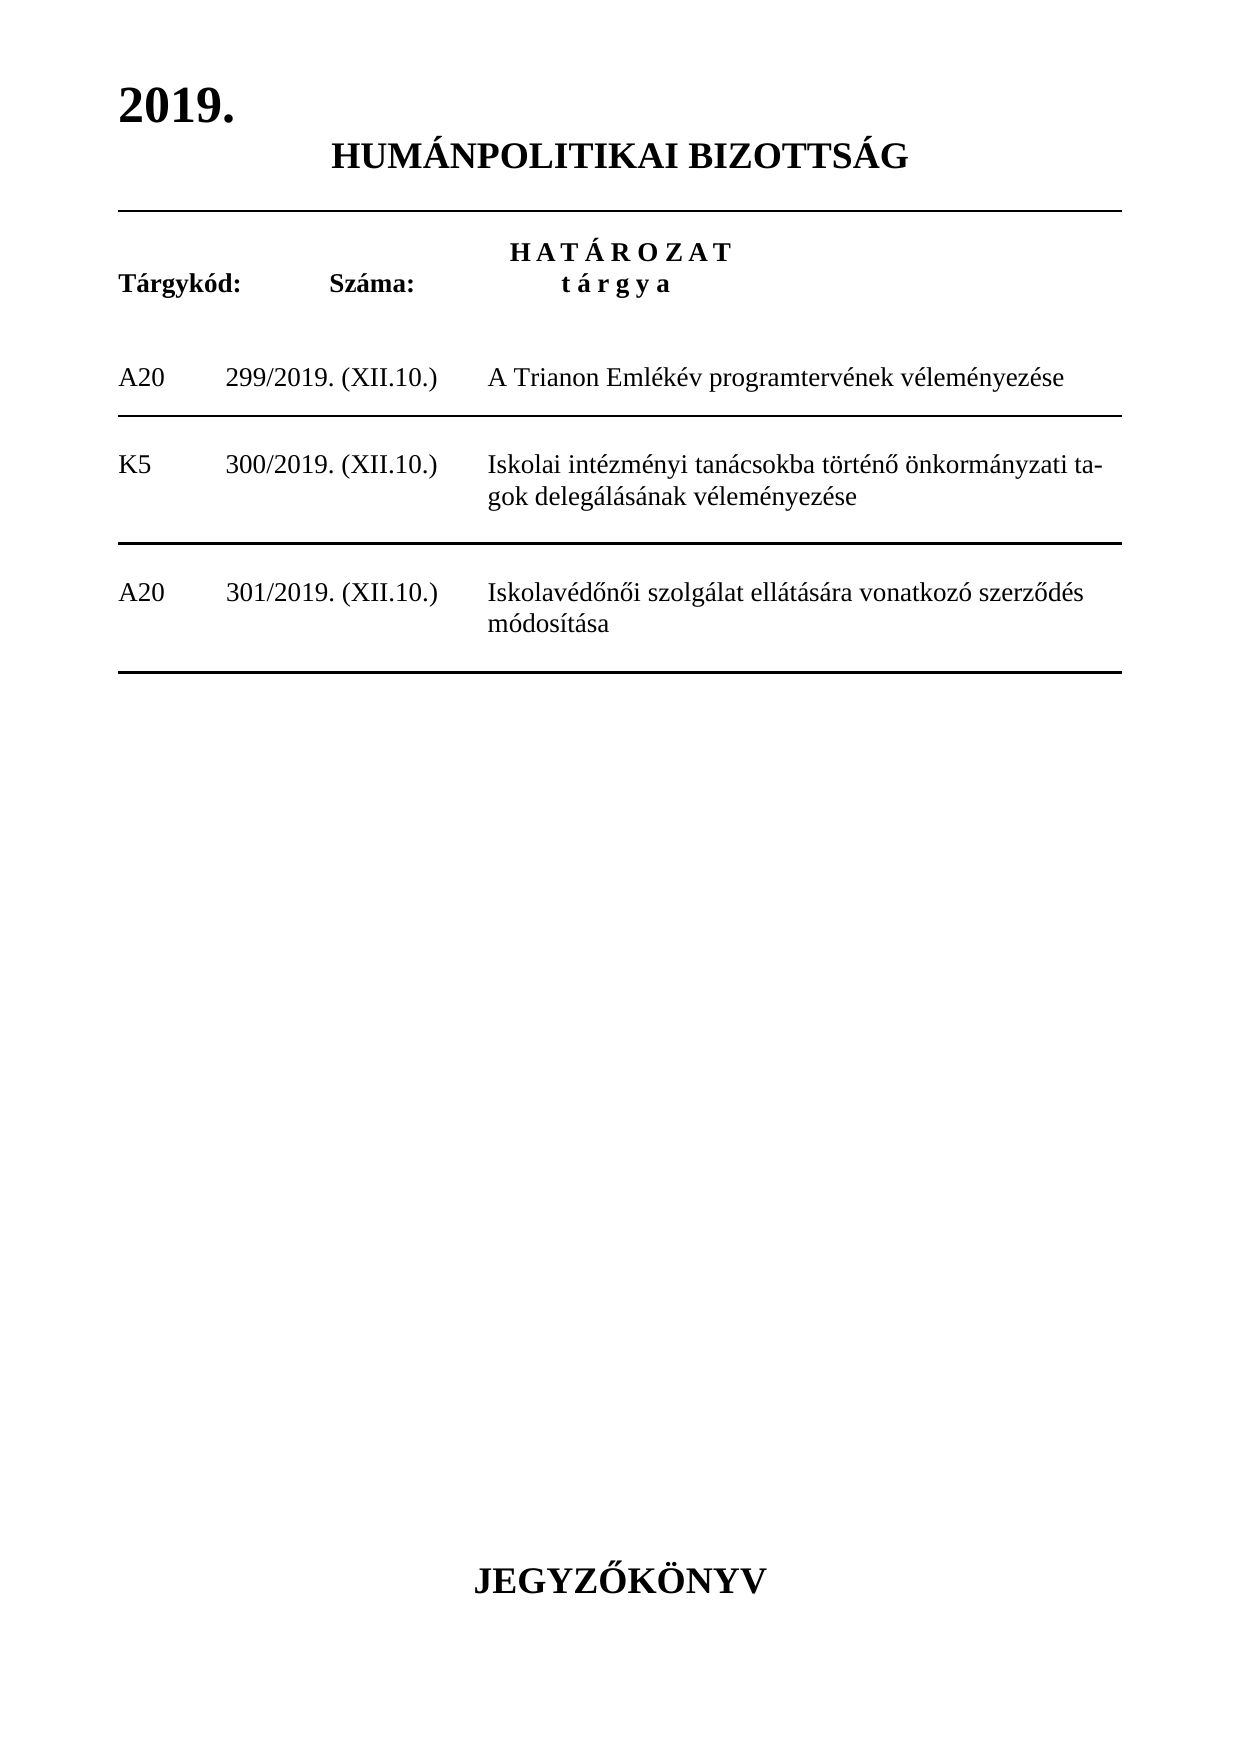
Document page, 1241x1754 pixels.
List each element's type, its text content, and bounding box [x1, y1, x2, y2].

text A20 301/2019. (XII.10.) Iskolavédőnői szolgálat ellátására vonatkozó szerződés [118, 576, 1122, 607]
text gok delegálásának véleményezése [118, 479, 1122, 511]
subtitle H A T Á R O Z A T [118, 236, 1122, 267]
text K5 300/2019. (XII.10.) Iskolai intézményi tanácsokba történő önkormányzati ta- [118, 448, 1122, 479]
text JEGYZŐKÖNYV [118, 1558, 1122, 1602]
subtitle Tárgykód: Száma: t á r g y a [118, 267, 1122, 298]
text 2019. [118, 74, 1122, 134]
text A20 299/2019. (XII.10.) A Trianon Emlékév programtervének véleményezése [118, 361, 1122, 392]
text módosítása [118, 607, 1122, 638]
subtitle HUMÁNPOLITIKAI BIZOTTSÁG [118, 134, 1122, 177]
